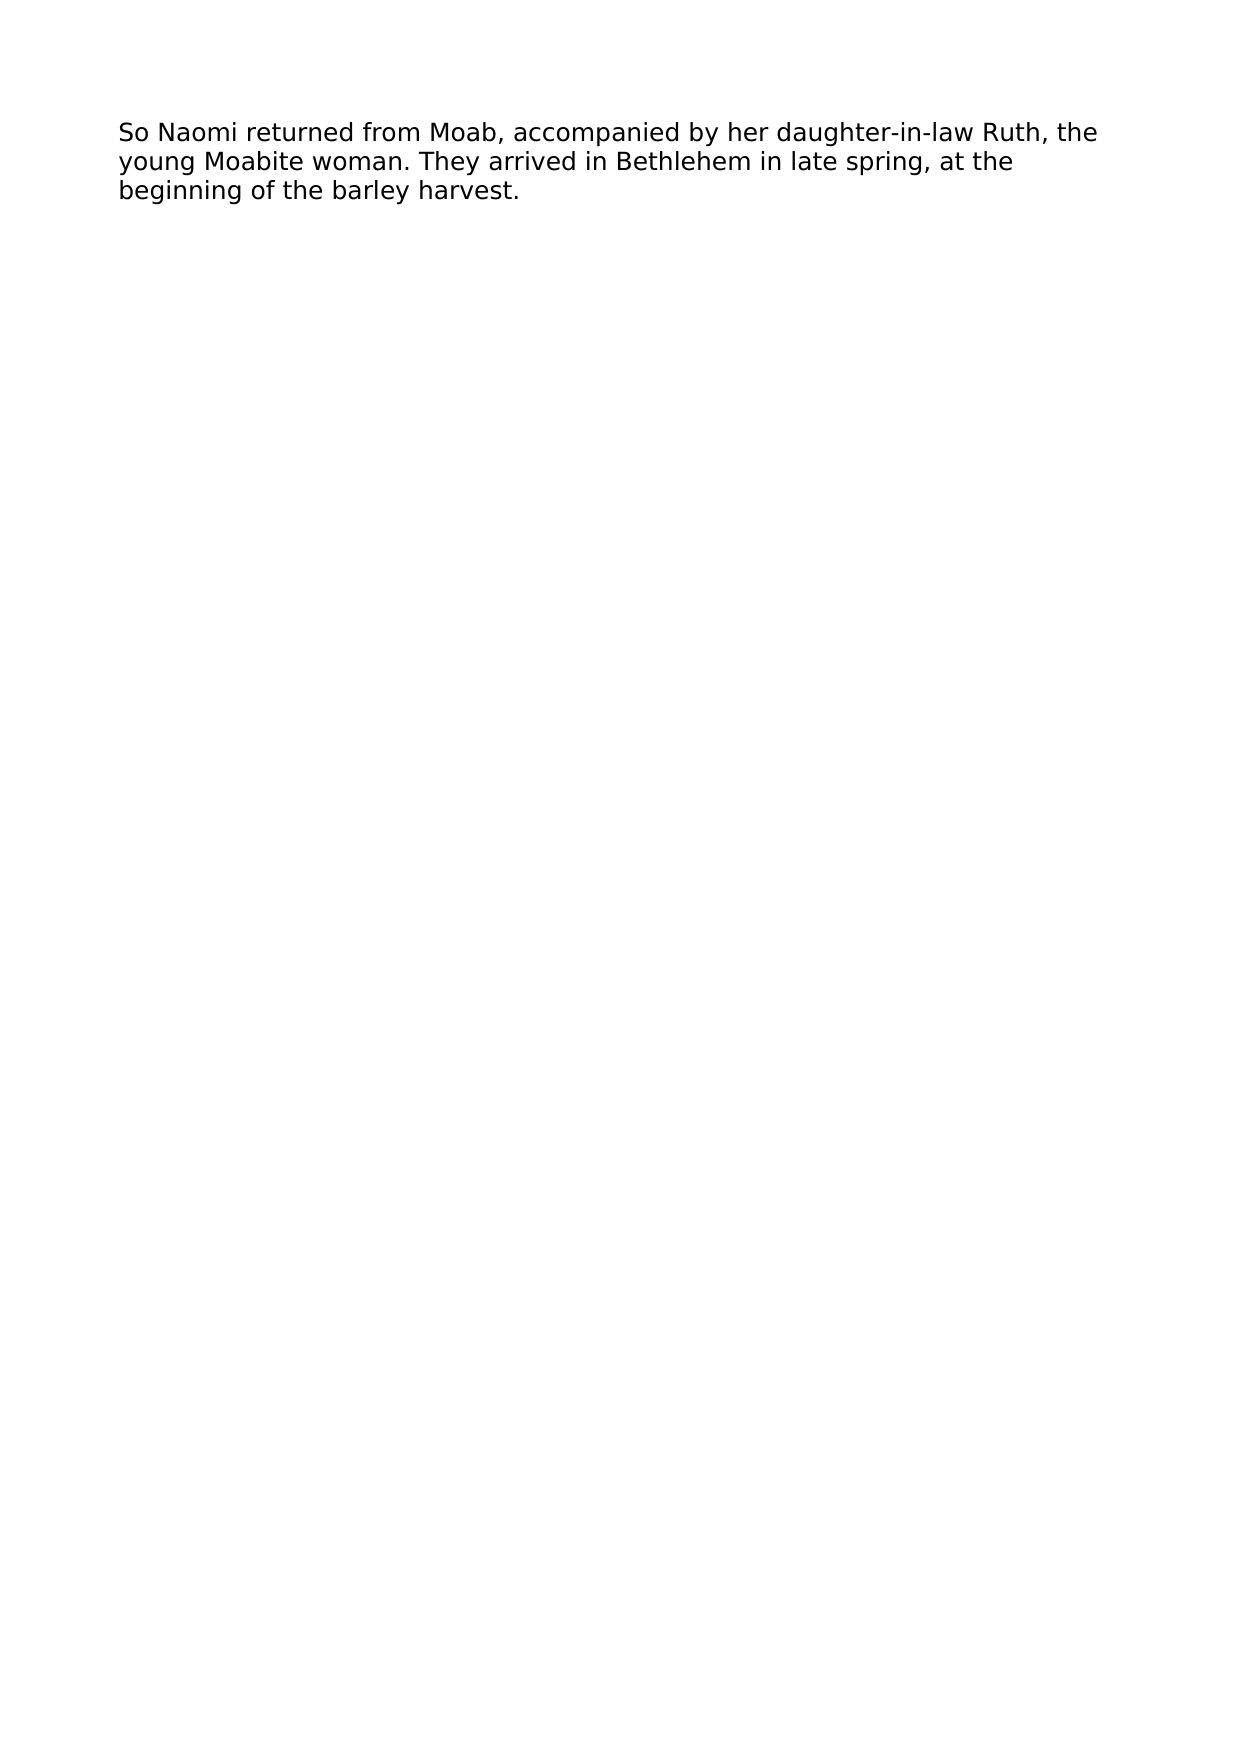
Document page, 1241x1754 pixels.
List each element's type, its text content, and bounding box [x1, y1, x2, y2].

text So Naomi returned from Moab, accompanied by her daughter-in-law Ruth, the young Moabite woman. They arrived in Bethlehem in late spring, at the beginning of the barley harvest. [118, 118, 1122, 206]
